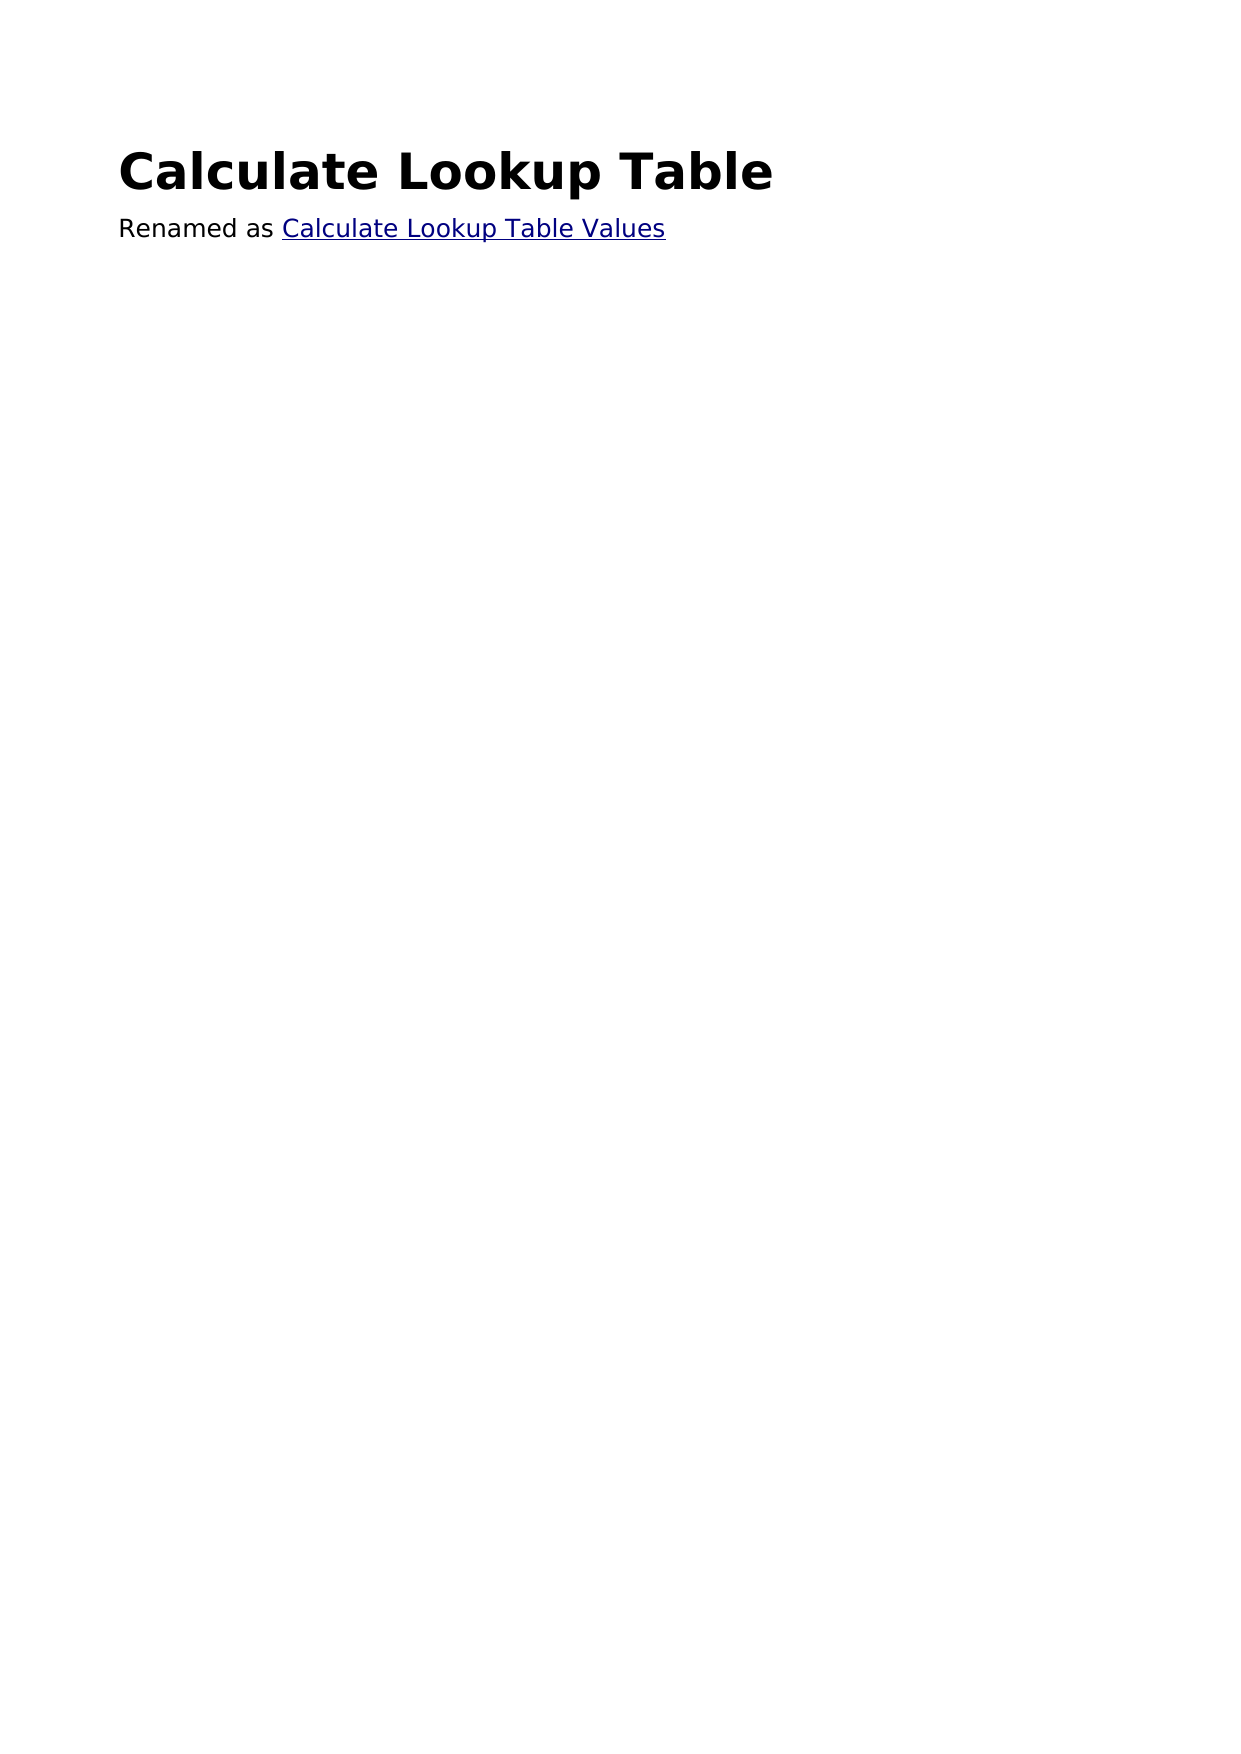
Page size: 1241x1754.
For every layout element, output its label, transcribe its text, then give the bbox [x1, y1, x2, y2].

subtitle Calculate Lookup Table [118, 143, 1122, 201]
text Renamed as Calculate Lookup Table Values [118, 214, 1122, 243]
